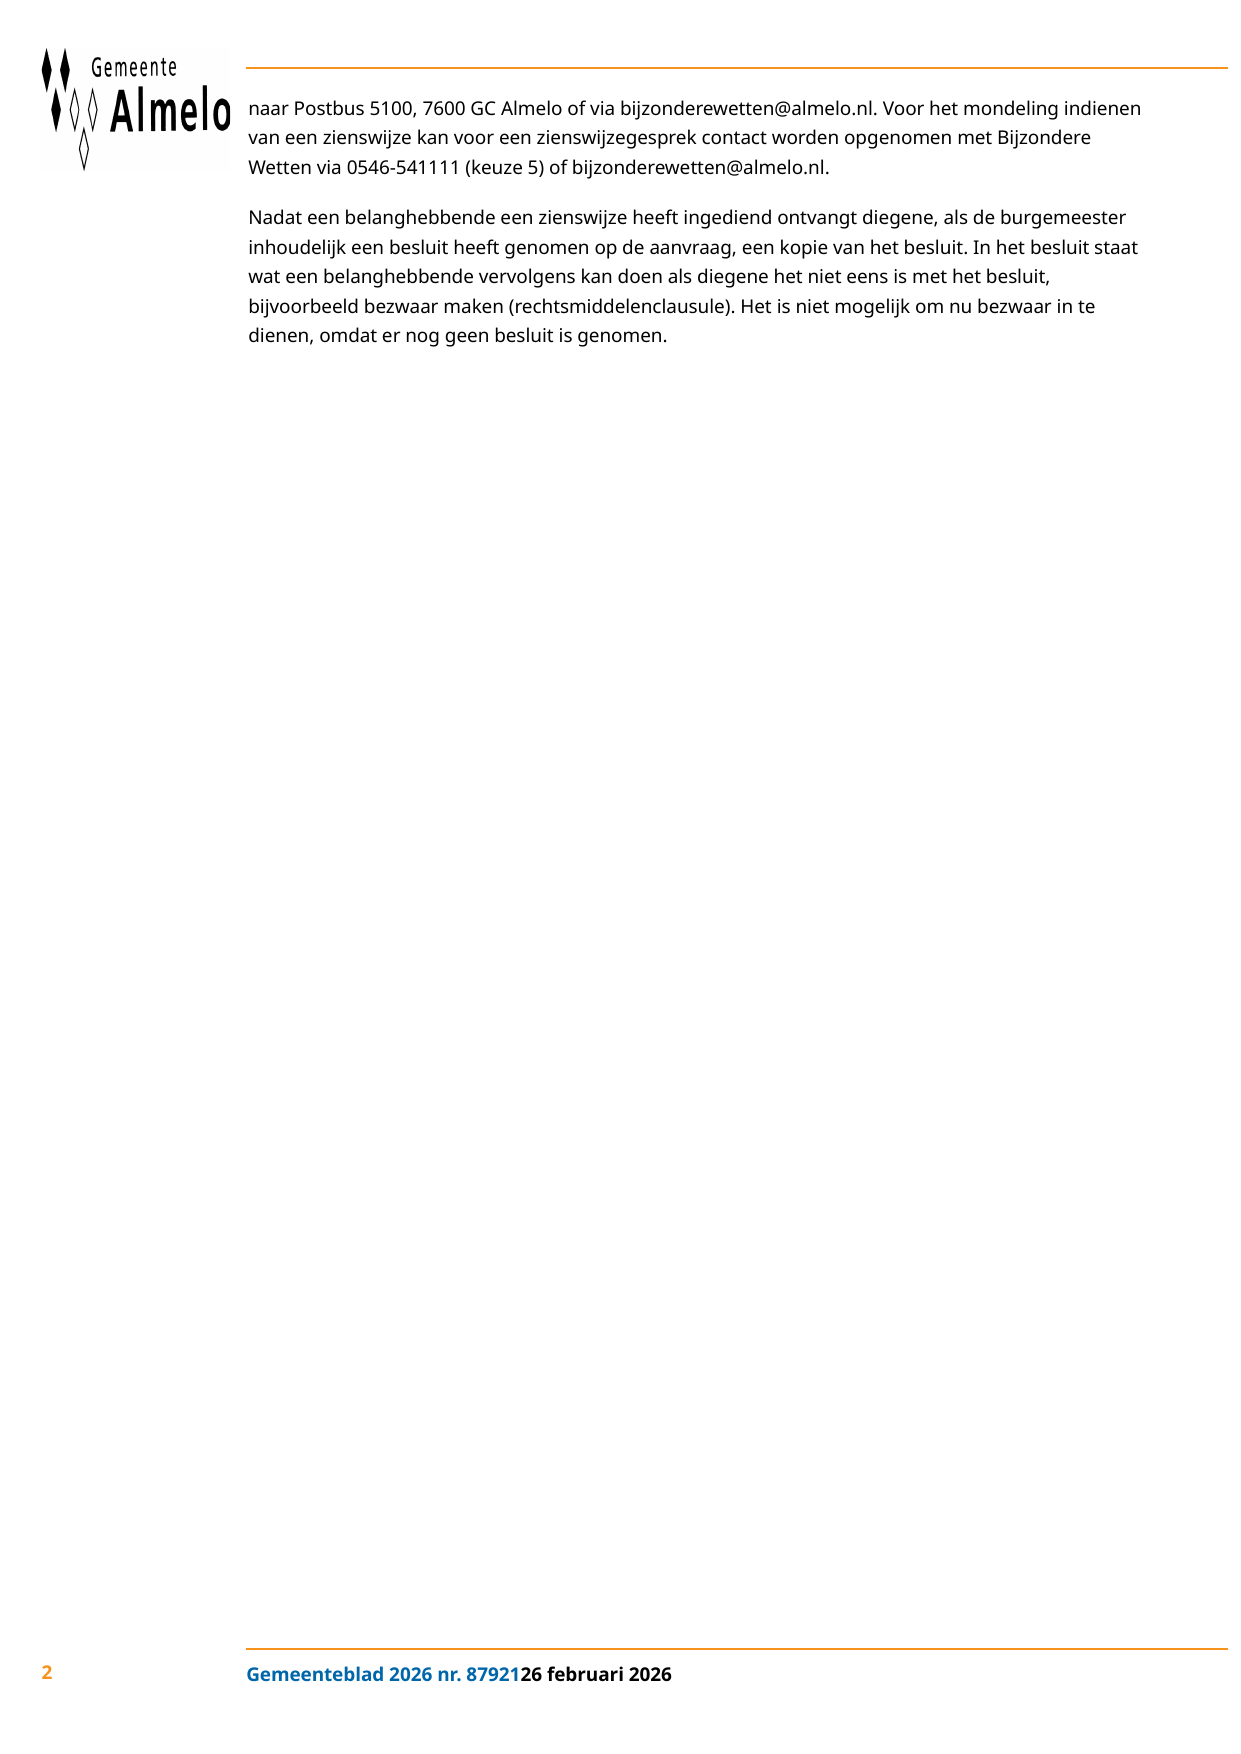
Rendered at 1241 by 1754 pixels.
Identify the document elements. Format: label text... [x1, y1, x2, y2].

text naar Postbus 5100, 7600 GC Almelo of via bijzonderewetten@almelo.nl. Voor het mondeling indienen van een zienswijze kan voor een zienswijzegesprek contact worden opgenomen met Bijzondere Wetten via 0546-541111 (keuze 5) of bijzonderewetten@almelo.nl. [248, 95, 1152, 180]
text Nadat een belanghebbende een zienswijze heeft ingediend ontvangt diegene, als de burgemeester inhoudelijk een besluit heeft genomen op de aanvraag, een kopie van het besluit. In het besluit staat wat een belanghebbende vervolgens kan doen als diegene het niet eens is met het besluit, bijvoorbeeld bezwaar maken (rechtsmiddelenclausule). Het is niet mogelijk om nu bezwaar in te dienen, omdat er nog geen besluit is genomen. [248, 204, 1152, 348]
picture [41, 47, 231, 172]
